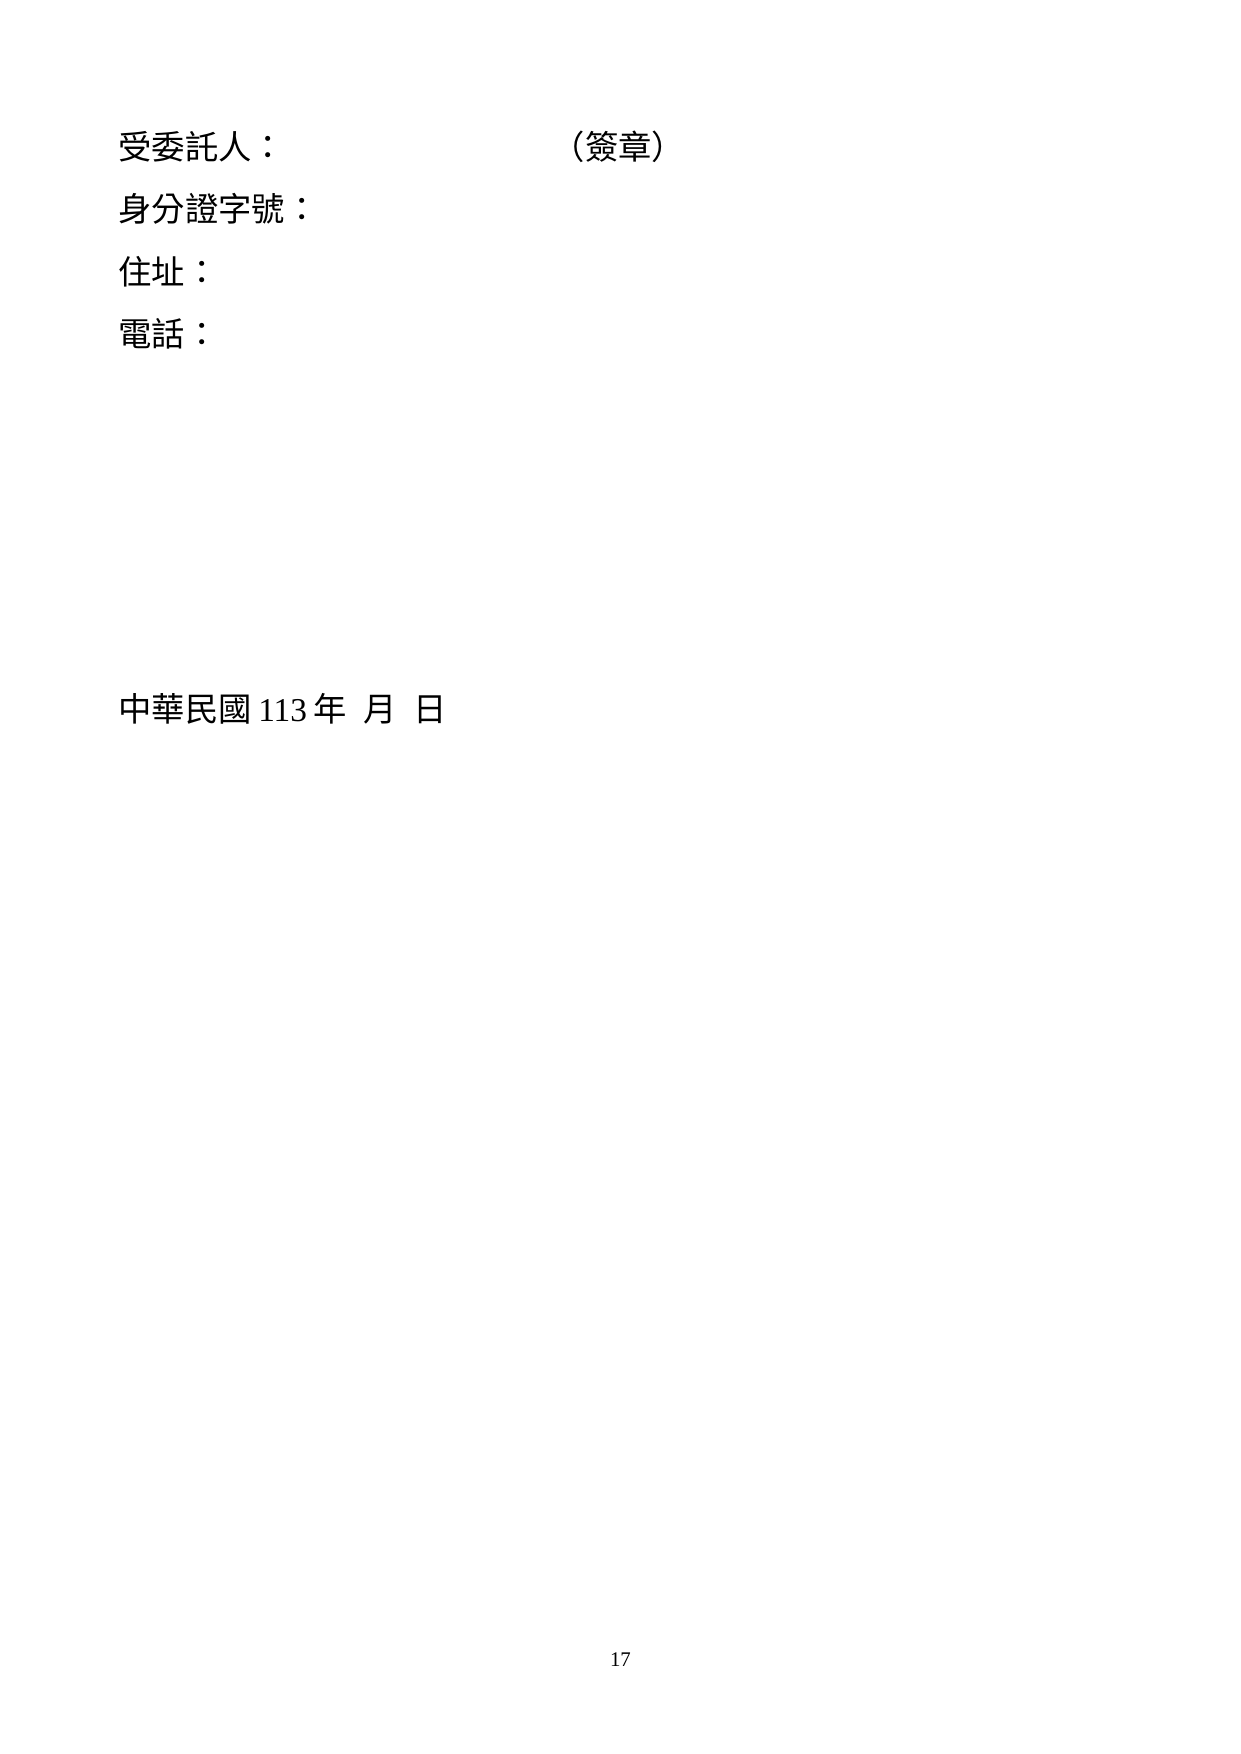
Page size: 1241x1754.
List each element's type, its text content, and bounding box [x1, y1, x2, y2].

text 受委託人： （簽章） [118, 103, 1122, 165]
text 住址： [118, 228, 1122, 290]
text 中華民國113年 月 日 [118, 665, 1122, 728]
text 電話： [118, 290, 1122, 353]
text 身分證字號： [118, 165, 1122, 228]
